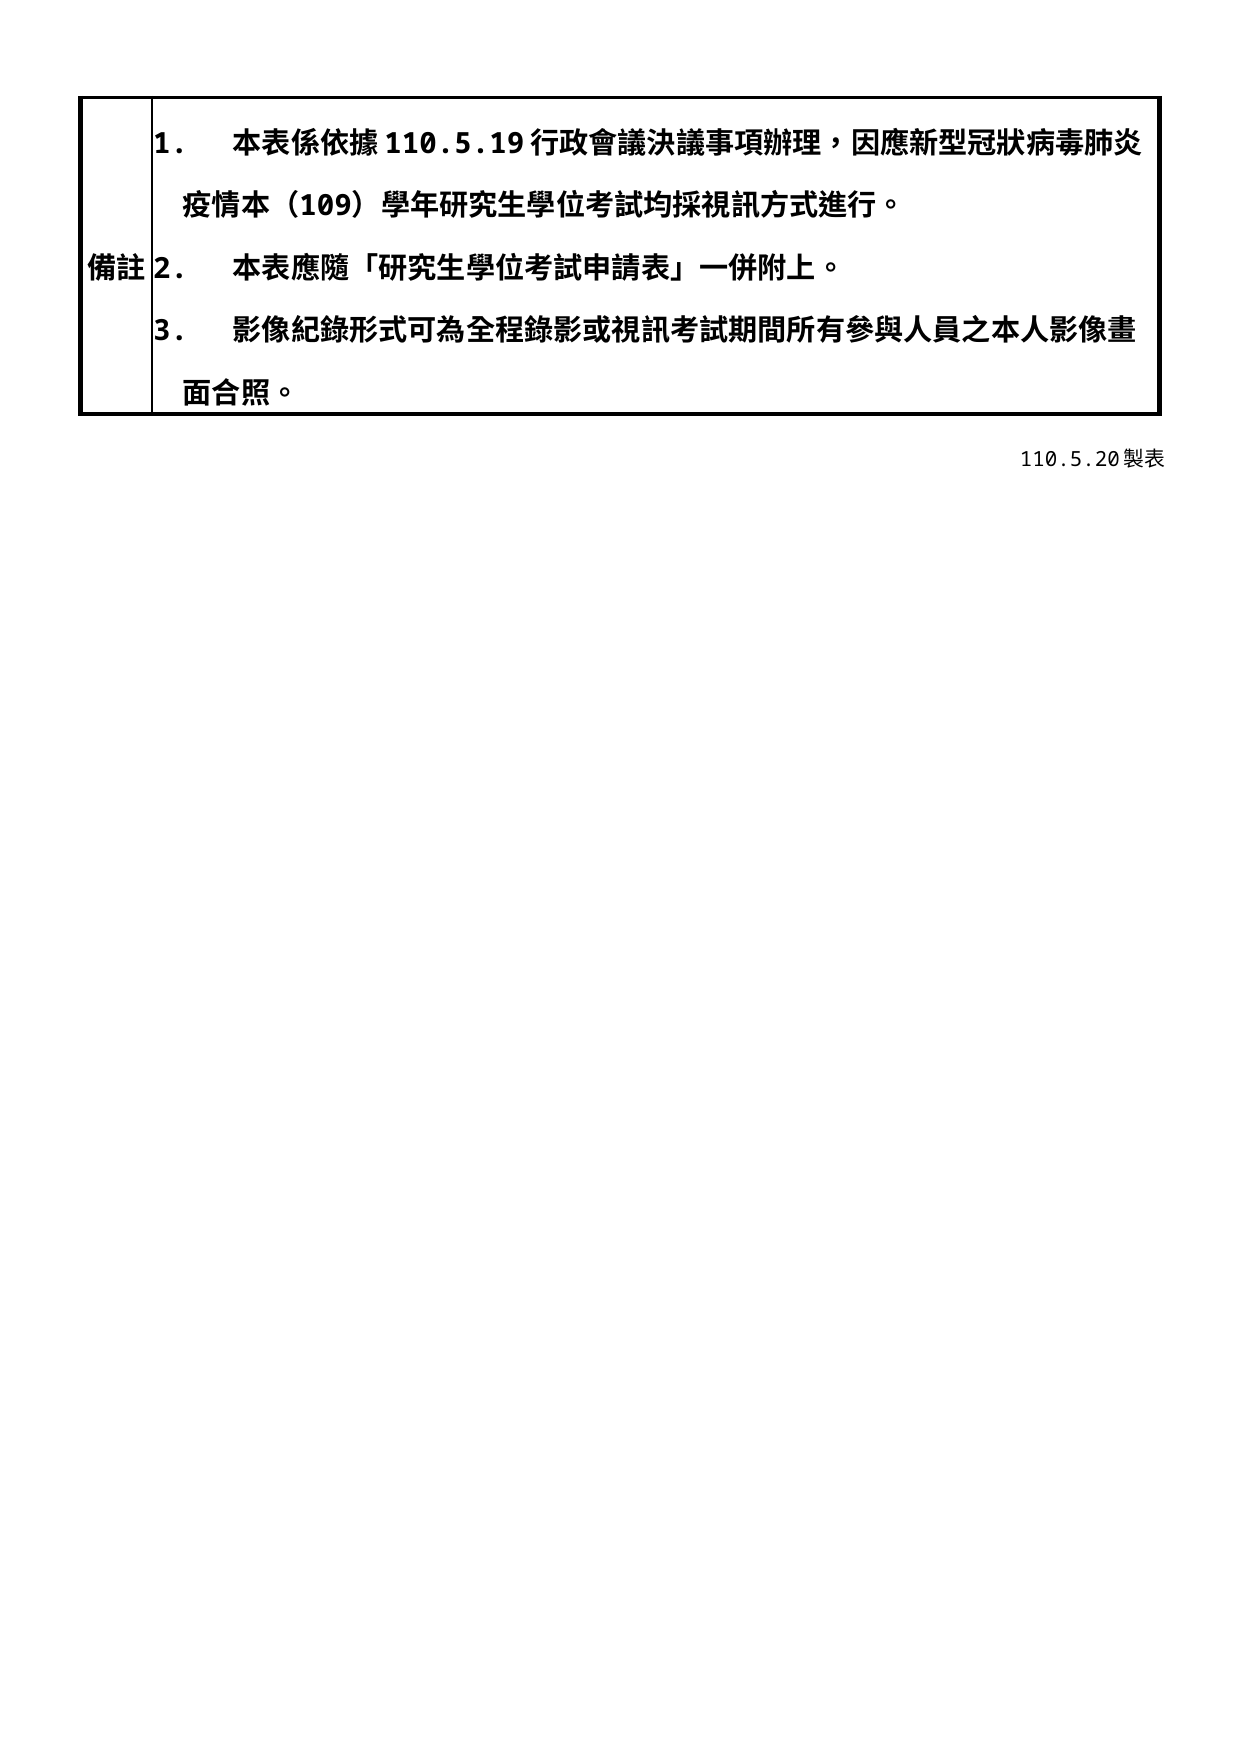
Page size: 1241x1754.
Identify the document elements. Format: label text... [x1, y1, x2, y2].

table_cell 本表係依據110.5.19行政會議決議事項辦理，因應新型冠狀病毒肺炎疫情本（109）學年研究生學位考試均採視訊方式進行。 本表應隨「研究生學位考試申請表」一併附上。 影像紀錄形式可為全程錄影或視訊考試期間所有參與人員之本人影像畫面合照。 [153, 99, 1157, 411]
table_cell 備註 [83, 99, 151, 411]
text 110.5.20製表 [75, 416, 1165, 478]
